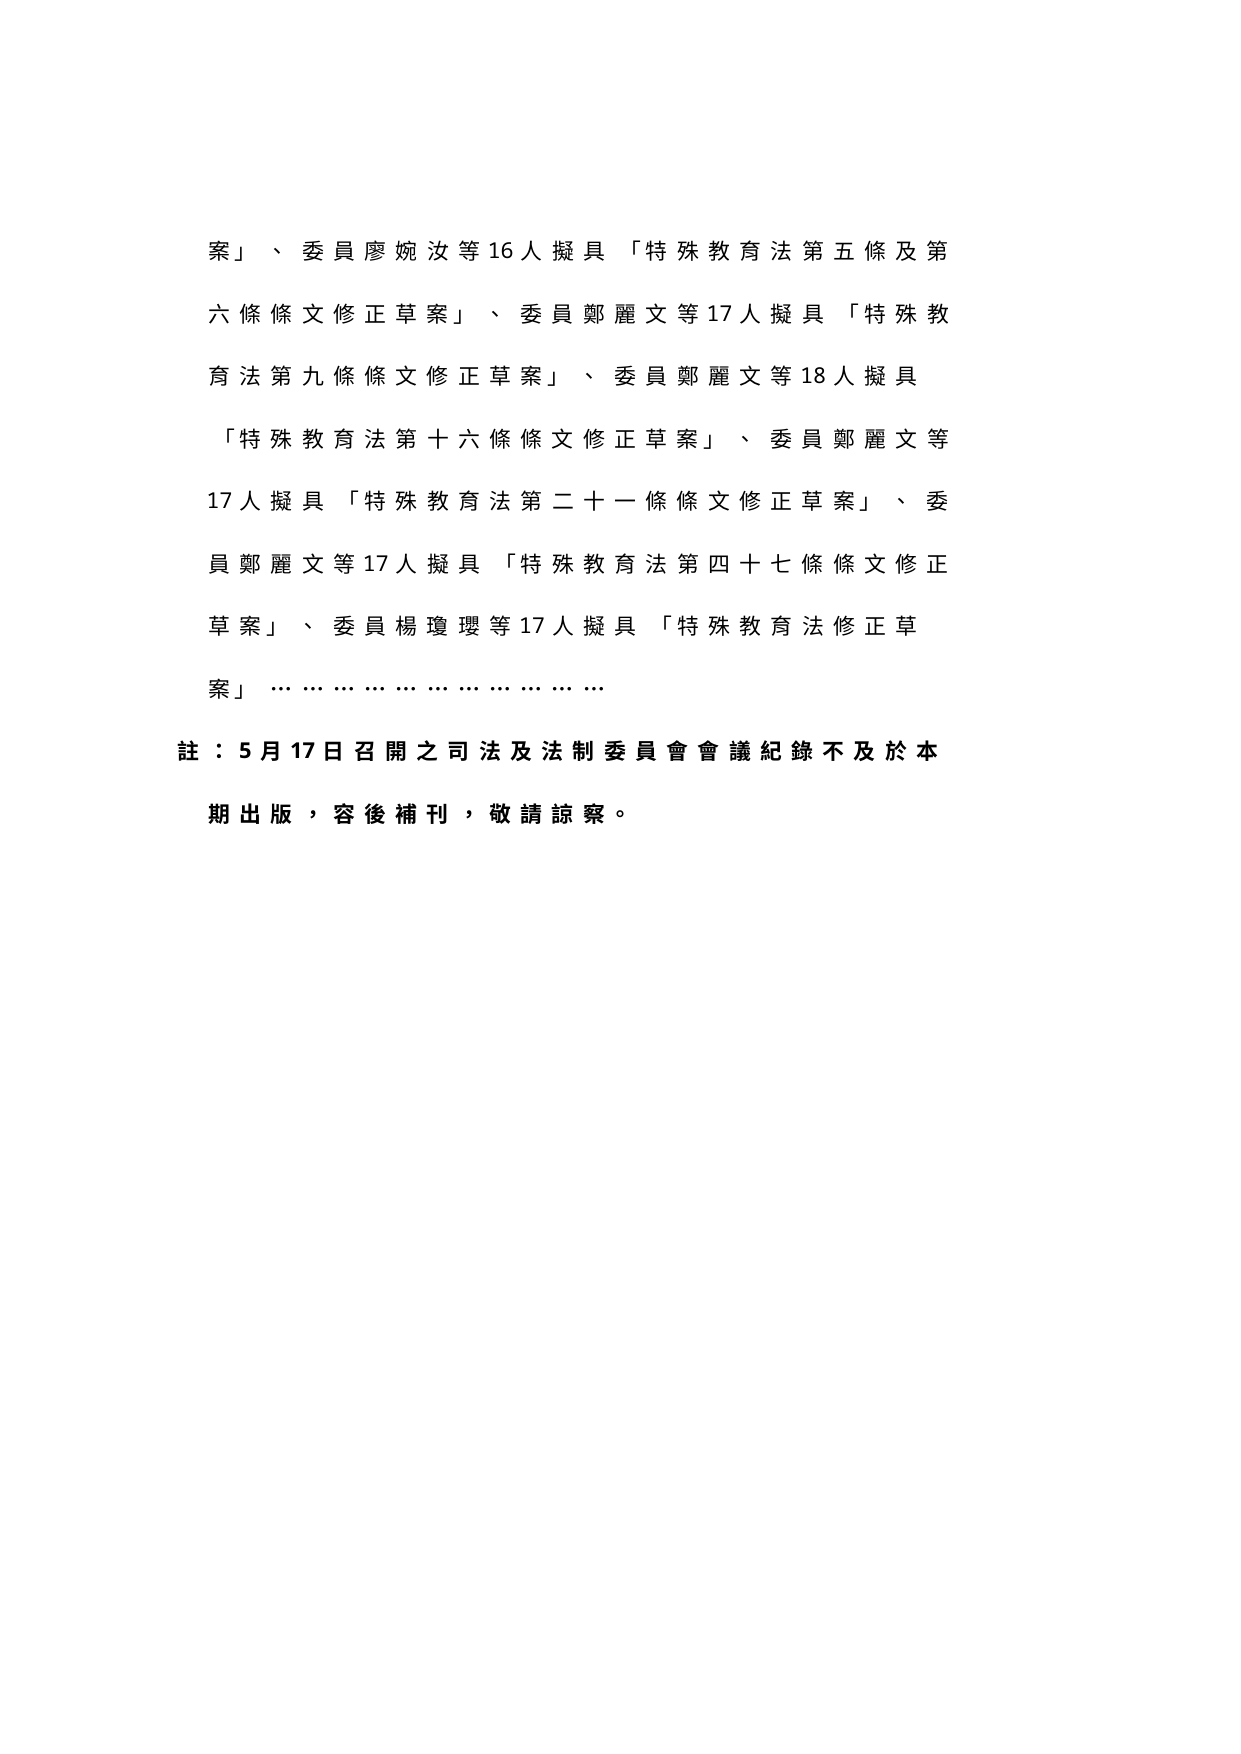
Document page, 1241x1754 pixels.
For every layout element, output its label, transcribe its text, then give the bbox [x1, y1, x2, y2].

table_cell [1023, 719, 1053, 844]
table_cell [1023, 219, 1053, 719]
table_cell 案」、委員廖婉汝等16人擬具「特殊教育法第五條及第六條條文修正草案」、委員鄭麗文等17人擬具「特殊教育法第九條條文修正草案」、委員鄭麗文等18人擬具「特殊教育法第十六條條文修正草案」、委員鄭麗文等17人擬具「特殊教育法第二十一條條文修正草案」、委員鄭麗文等17人擬具「特殊教育法第四十七條條文修正草案」、委員楊瓊瓔等17人擬具「特殊教育法修正草案」…………………………… [150, 219, 967, 719]
table_cell 5 [986, 219, 1023, 719]
table_cell （ [967, 219, 986, 719]
table_cell [1091, 719, 1108, 844]
table_cell [1053, 719, 1091, 844]
table_cell [986, 719, 1023, 844]
table_cell [1053, 219, 1091, 719]
table_cell ） [1091, 219, 1108, 719]
table_cell 註：5月17日召開之司法及法制委員會會議紀錄不及於本期出版，容後補刊，敬請諒察。 [150, 719, 967, 844]
table_cell [967, 719, 986, 844]
